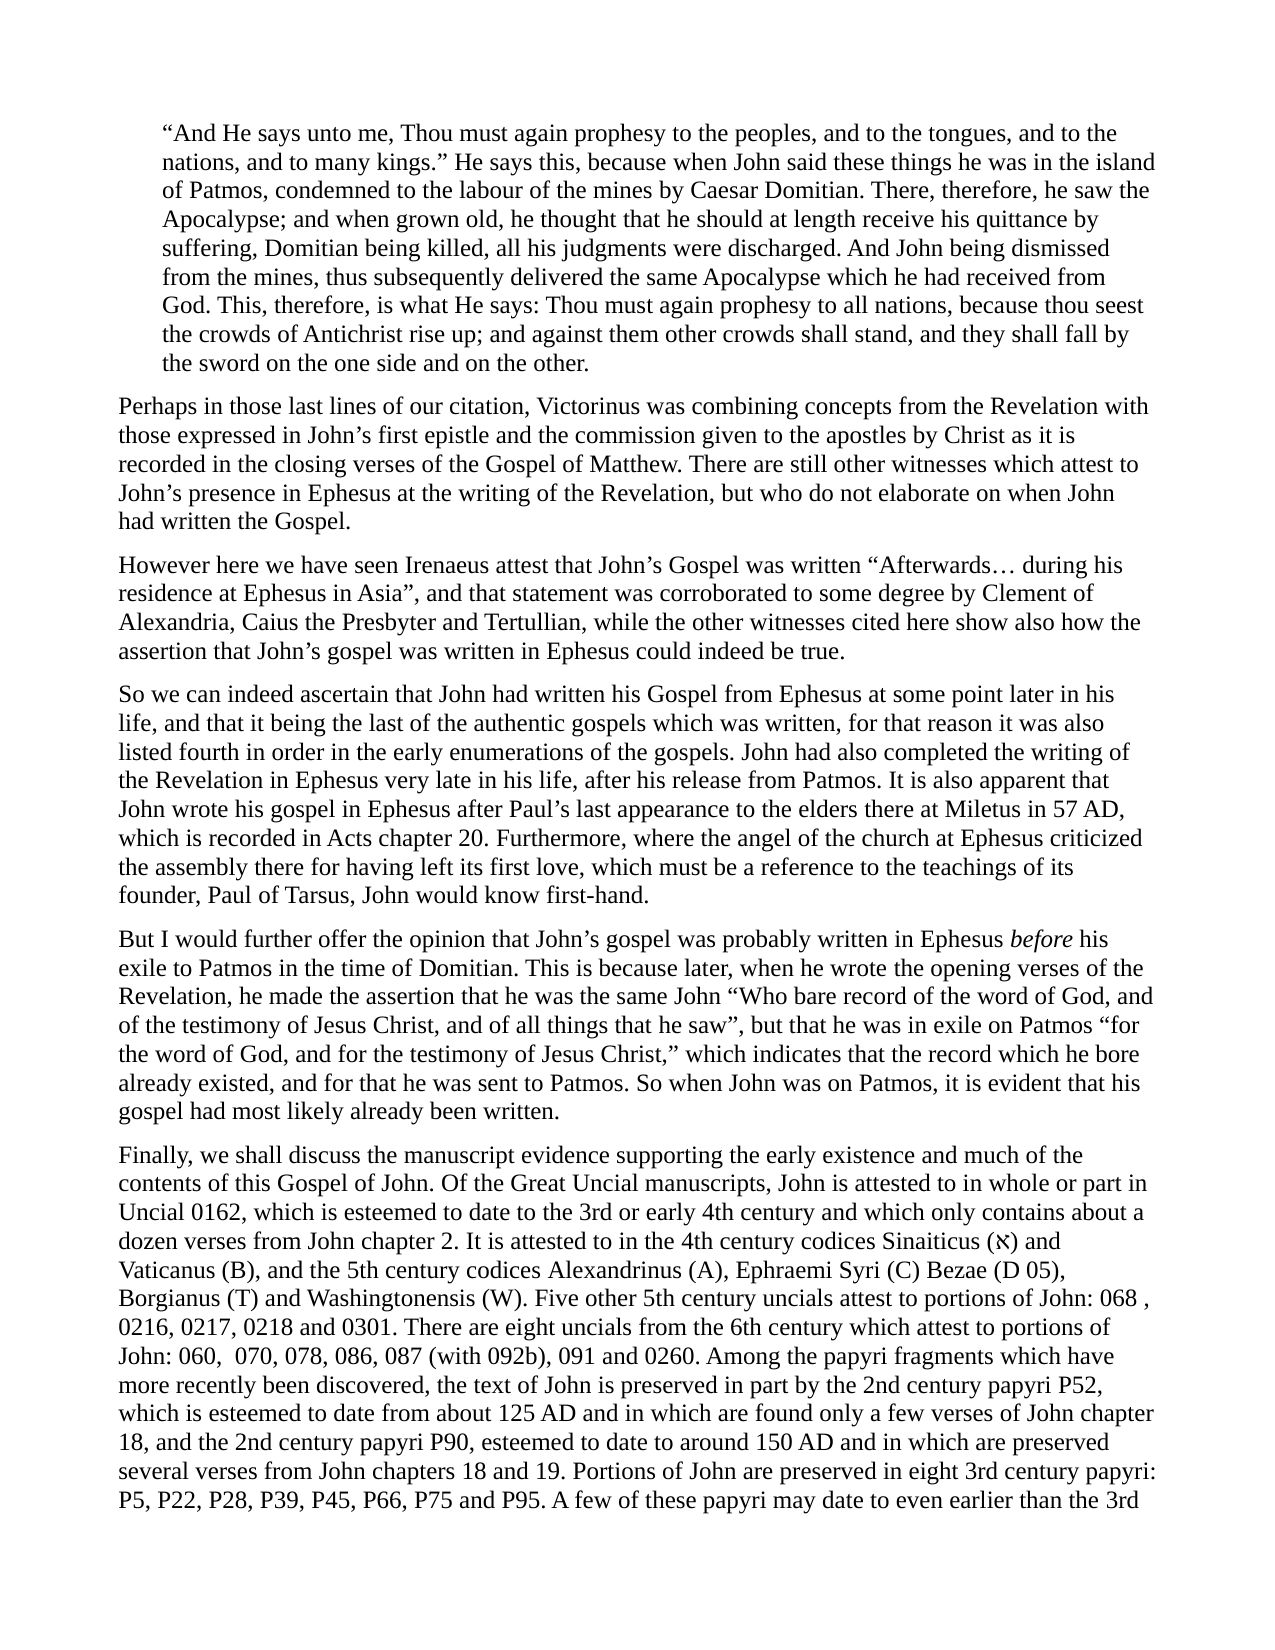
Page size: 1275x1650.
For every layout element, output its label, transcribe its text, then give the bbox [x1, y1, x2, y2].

text Perhaps in those last lines of our citation, Victorinus was combining concepts from the Revelation with those expressed in John’s first epistle and the commission given to the apostles by Christ as it is recorded in the closing verses of the Gospel of Matthew. There are still other witnesses which attest to John’s presence in Ephesus at the writing of the Revelation, but who do not elaborate on when John had written the Gospel. [118, 391, 1157, 535]
text However here we have seen Irenaeus attest that John’s Gospel was written “Afterwards… during his residence at Ephesus in Asia”, and that statement was corroborated to some degree by Clement of Alexandria, Caius the Presbyter and Tertullian, while the other witnesses cited here show also how the assertion that John’s gospel was written in Ephesus could indeed be true. [118, 550, 1157, 665]
text “And He says unto me, Thou must again prophesy to the peoples, and to the tongues, and to the nations, and to many kings.” He says this, because when John said these things he was in the island of Patmos, condemned to the labour of the mines by Caesar Domitian. There, therefore, he saw the Apocalypse; and when grown old, he thought that he should at length receive his quittance by suffering, Domitian being killed, all his judgments were discharged. And John being dismissed from the mines, thus subsequently delivered the same Apocalypse which he had received from God. This, therefore, is what He says: Thou must again prophesy to all nations, because thou seest the crowds of Antichrist rise up; and against them other crowds shall stand, and they shall fall by the sword on the one side and on the other. [162, 118, 1157, 377]
text But I would further offer the opinion that John’s gospel was probably written in Ephesus before his exile to Patmos in the time of Domitian. This is because later, when he wrote the opening verses of the Revelation, he made the assertion that he was the same John “Who bare record of the word of God, and of the testimony of Jesus Christ, and of all things that he saw”, but that he was in exile on Patmos “for the word of God, and for the testimony of Jesus Christ,” which indicates that the record which he bore already existed, and for that he was sent to Patmos. So when John was on Patmos, it is evident that his gospel had most likely already been written. [118, 924, 1157, 1125]
text Finally, we shall discuss the manuscript evidence supporting the early existence and much of the contents of this Gospel of John. Of the Great Uncial manuscripts, John is attested to in whole or part in Uncial 0162, which is esteemed to date to the 3rd or early 4th century and which only contains about a dozen verses from John chapter 2. It is attested to in the 4th century codices Sinaiticus (א) and Vaticanus (B), and the 5th century codices Alexandrinus (A), Ephraemi Syri (C) Bezae (D 05), Borgianus (T) and Washingtonensis (W). Five other 5th century uncials attest to portions of John: 068 , 0216, 0217, 0218 and 0301. There are eight uncials from the 6th century which attest to portions of John: 060, 070, 078, 086, 087 (with 092b), 091 and 0260. Among the papyri fragments which have more recently been discovered, the text of John is preserved in part by the 2nd century papyri P52, which is esteemed to date from about 125 AD and in which are found only a few verses of John chapter 18, and the 2nd century papyri P90, esteemed to date to around 150 AD and in which are preserved several verses from John chapters 18 and 19. Portions of John are preserved in eight 3rd century papyri: P5, P22, P28, P39, P45, P66, P75 and P95. A few of these papyri may date to even earlier than the 3rd [118, 1140, 1157, 1513]
text So we can indeed ascertain that John had written his Gospel from Ephesus at some point later in his life, and that it being the last of the authentic gospels which was written, for that reason it was also listed fourth in order in the early enumerations of the gospels. John had also completed the writing of the Revelation in Ephesus very late in his life, after his release from Patmos. It is also apparent that John wrote his gospel in Ephesus after Paul’s last appearance to the elders there at Miletus in 57 AD, which is recorded in Acts chapter 20. Furthermore, where the angel of the church at Ephesus criticized the assembly there for having left its first love, which must be a reference to the teachings of its founder, Paul of Tarsus, John would know first-hand. [118, 679, 1157, 909]
